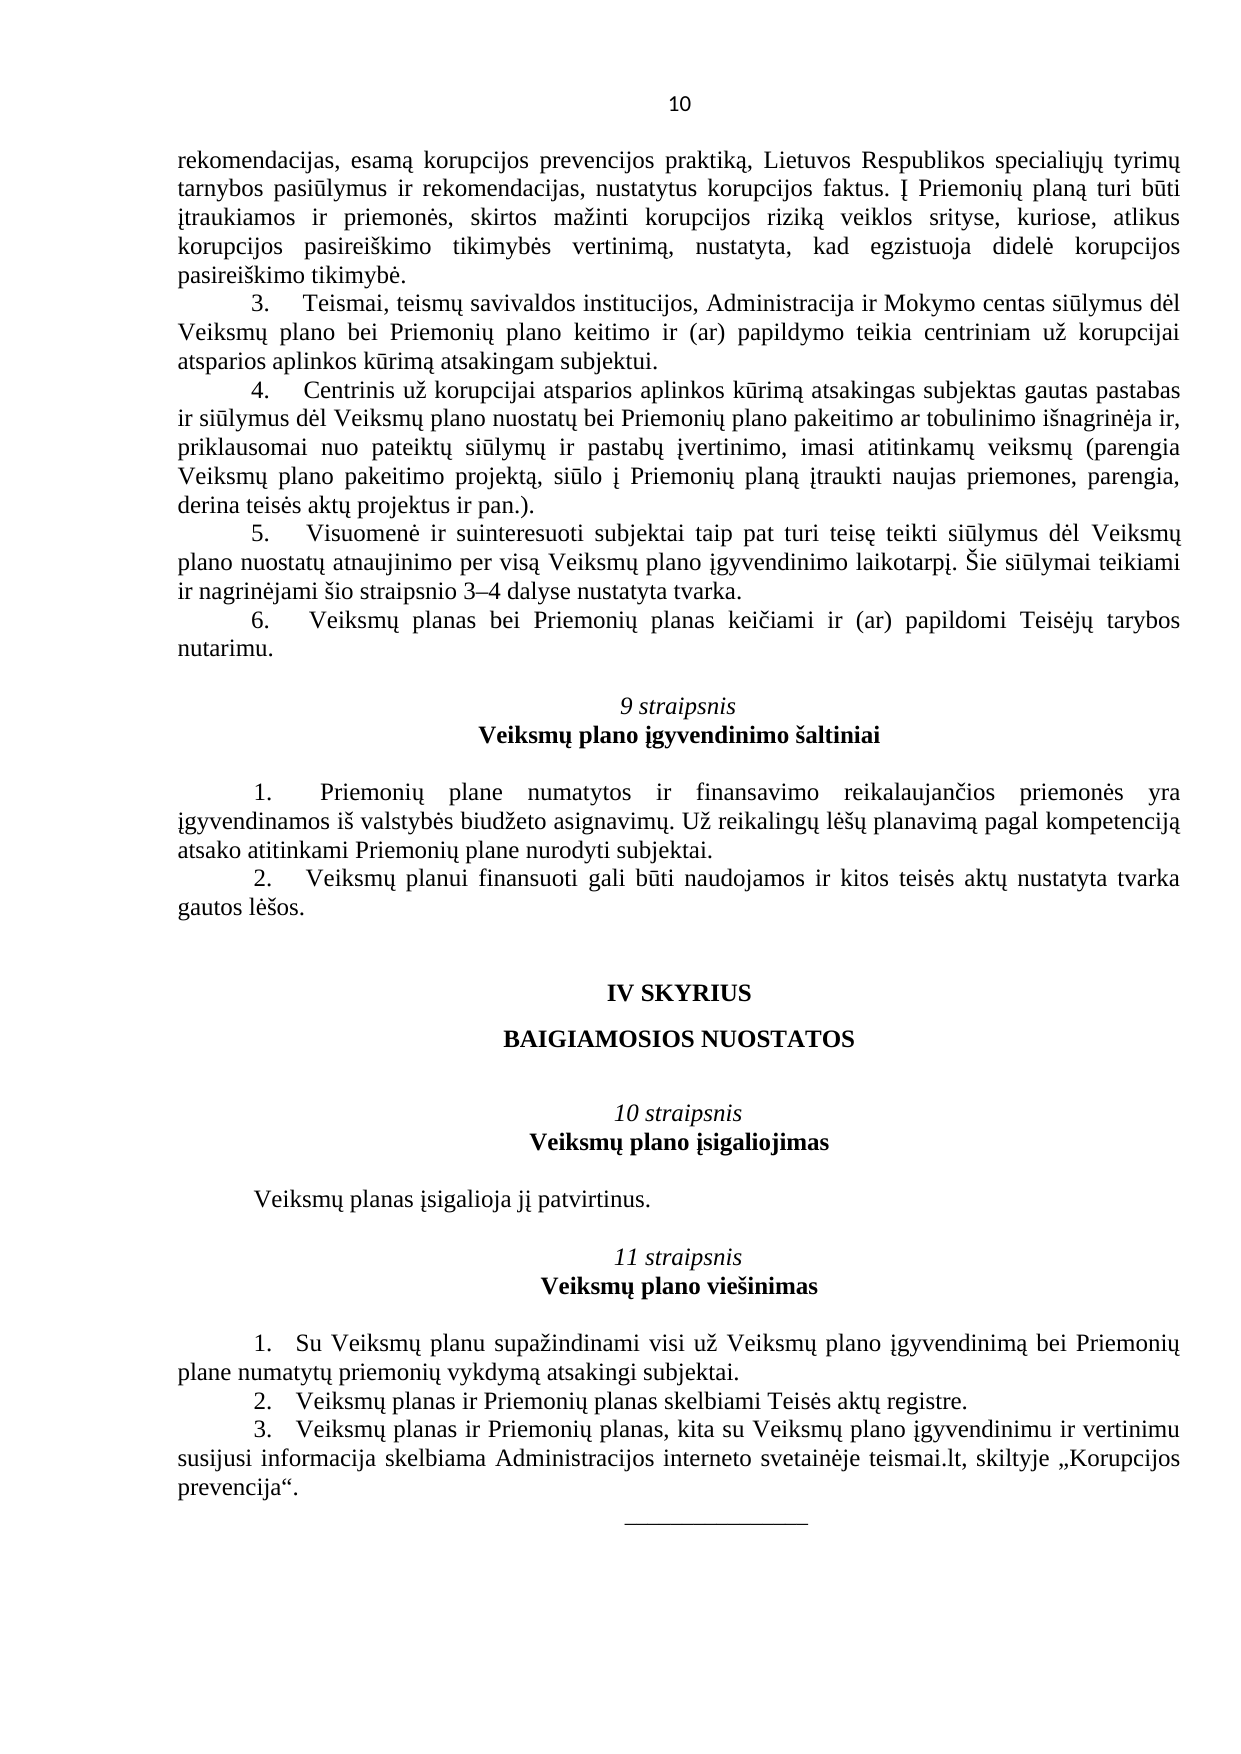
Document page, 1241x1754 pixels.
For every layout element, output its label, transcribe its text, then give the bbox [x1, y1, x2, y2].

text 2. Veiksmų planui finansuoti gali būti naudojamos ir kitos teisės aktų nustatyta tvarka gautos lėšos. [177, 863, 1181, 921]
text Veiksmų plano įgyvendinimo šaltiniai [177, 720, 1181, 748]
text 1. Su Veiksmų planu supažindinami visi už Veiksmų plano įgyvendinimą bei Priemonių plane numatytų priemonių vykdymą atsakingi subjektai. [177, 1328, 1181, 1386]
text 3. Teismai, teismų savivaldos institucijos, Administracija ir Mokymo centas siūlymus dėl Veiksmų plano bei Priemonių plano keitimo ir (ar) papildymo teikia centriniam už korupcijai atsparios aplinkos kūrimą atsakingam subjektui. [177, 288, 1181, 375]
text 6. Veiksmų planas bei Priemonių planas keičiami ir (ar) papildomi Teisėjų tarybos nutarimu. [177, 605, 1181, 662]
text Veiksmų plano įsigaliojimas [177, 1127, 1181, 1156]
text Veiksmų planas įsigalioja jį patvirtinus. [177, 1184, 1181, 1213]
text IV SKYRIUS [177, 978, 1181, 1007]
text BAIGIAMOSIOS NUOSTATOS [177, 1024, 1181, 1053]
text ________________ [251, 1501, 1181, 1527]
text 3. Veiksmų planas ir Priemonių planas, kita su Veiksmų plano įgyvendinimu ir vertinimu susijusi informacija skelbiama Administracijos interneto svetainėje teismai.lt, skiltyje „Korupcijos prevencija“. [177, 1414, 1181, 1501]
text 5. Visuomenė ir suinteresuoti subjektai taip pat turi teisę teikti siūlymus dėl Veiksmų plano nuostatų atnaujinimo per visą Veiksmų plano įgyvendinimo laikotarpį. Šie siūlymai teikiami ir nagrinėjami šio straipsnio 3–4 dalyse nustatyta tvarka. [177, 518, 1181, 605]
text 9 straipsnis [177, 691, 1181, 720]
text 1. Priemonių plane numatytos ir finansavimo reikalaujančios priemonės yra įgyvendinamos iš valstybės biudžeto asignavimų. Už reikalingų lėšų planavimą pagal kompetenciją atsako atitinkami Priemonių plane nurodyti subjektai. [177, 777, 1181, 863]
text 10 straipsnis [177, 1098, 1181, 1127]
text rekomendacijas, esamą korupcijos prevencijos praktiką, Lietuvos Respublikos specialiųjų tyrimų tarnybos pasiūlymus ir rekomendacijas, nustatytus korupcijos faktus. Į Priemonių planą turi būti įtraukiamos ir priemonės, skirtos mažinti korupcijos riziką veiklos srityse, kuriose, atlikus korupcijos pasireiškimo tikimybės vertinimą, nustatyta, kad egzistuoja didelė korupcijos pasireiškimo tikimybė. [177, 145, 1181, 288]
text 4. Centrinis už korupcijai atsparios aplinkos kūrimą atsakingas subjektas gautas pastabas ir siūlymus dėl Veiksmų plano nuostatų bei Priemonių plano pakeitimo ar tobulinimo išnagrinėja ir, priklausomai nuo pateiktų siūlymų ir pastabų įvertinimo, imasi atitinkamų veiksmų (parengia Veiksmų plano pakeitimo projektą, siūlo į Priemonių planą įtraukti naujas priemones, parengia, derina teisės aktų projektus ir pan.). [177, 375, 1181, 518]
text 2. Veiksmų planas ir Priemonių planas skelbiami Teisės aktų registre. [177, 1386, 1181, 1414]
text Veiksmų plano viešinimas [177, 1271, 1181, 1299]
text 11 straipsnis [177, 1242, 1181, 1271]
